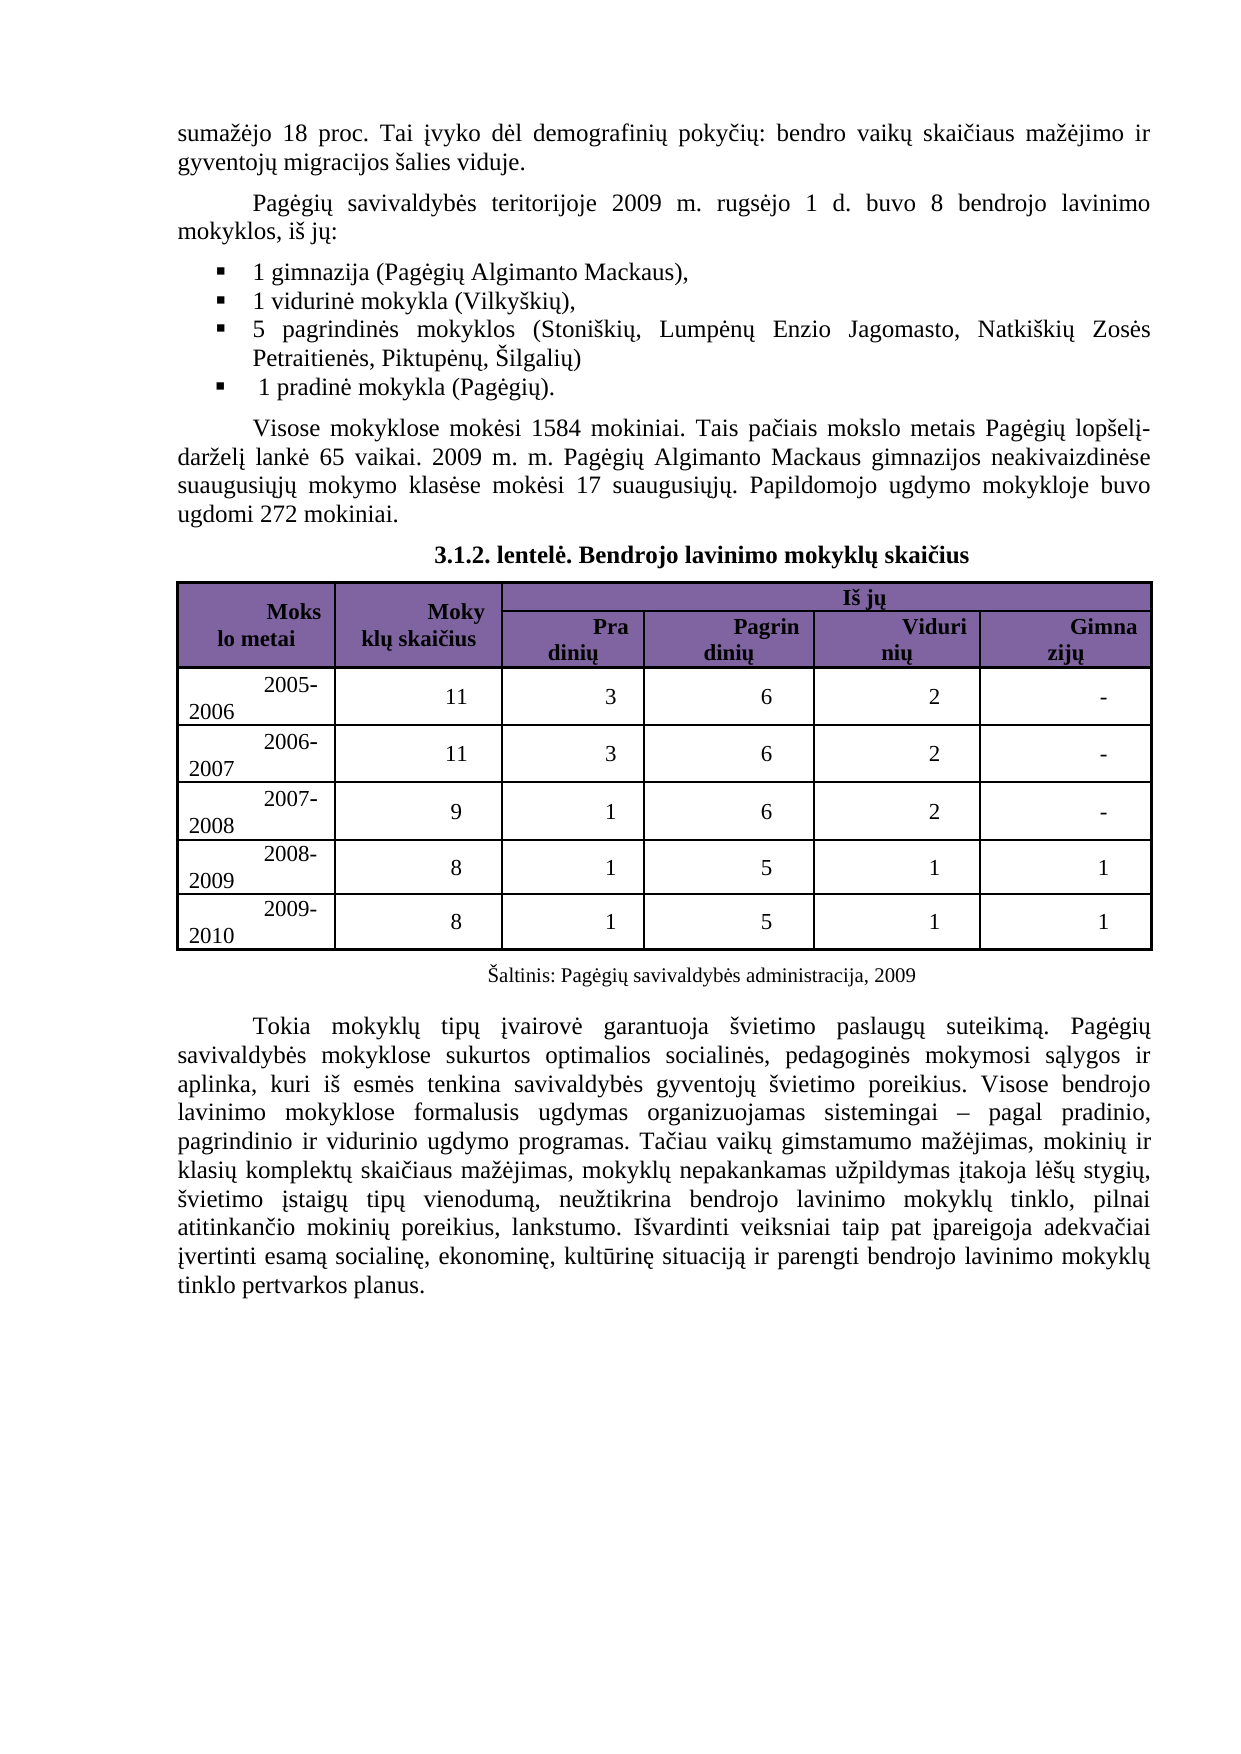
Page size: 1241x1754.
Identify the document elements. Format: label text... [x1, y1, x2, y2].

table_cell 1 [503, 841, 643, 893]
table_cell 1 [815, 841, 979, 893]
table_cell 2006-2007 [179, 726, 334, 781]
text  1 pradinė mokykla (Pagėgių). [214, 372, 1152, 401]
table_cell 2 [815, 669, 979, 724]
text sumažėjo 18 proc. Tai įvyko dėl demografinių pokyčių: bendro vaikų skaičiaus mažėjimo ir gyventojų migracijos šalies viduje. [177, 118, 1152, 176]
table_cell 8 [336, 895, 501, 948]
table_cell 11 [336, 669, 501, 724]
text Visose mokyklose mokėsi 1584 mokiniai. Tais pačiais mokslo metais Pagėgių lopšelį-darželį lankė 65 vaikai. 2009 m. m. Pagėgių Algimanto Mackaus gimnazijos neakivaizdinėse suaugusiųjų mokymo klasėse mokėsi 17 suaugusiųjų. Papildomojo ugdymo mokykloje buvo ugdomi 272 mokiniai. [177, 413, 1152, 528]
table_cell 2009-2010 [179, 895, 334, 948]
table_cell 2 [815, 783, 979, 838]
table_cell 11 [336, 726, 501, 781]
table_cell 6 [645, 669, 813, 724]
table_cell 6 [645, 783, 813, 838]
text Tokia mokyklų tipų įvairovė garantuoja švietimo paslaugų suteikimą. Pagėgių savivaldybės mokyklose sukurtos optimalios socialinės, pedagoginės mokymosi sąlygos ir aplinka, kuri iš esmės tenkina savivaldybės gyventojų švietimo poreikius. Visose bendrojo lavinimo mokyklose formalusis ugdymas organizuojamas sistemingai – pagal pradinio, pagrindinio ir vidurinio ugdymo programas. Tačiau vaikų gimstamumo mažėjimas, mokinių ir klasių komplektų skaičiaus mažėjimas, mokyklų nepakankamas užpildymas įtakoja lėšų stygių, švietimo įstaigų tipų vienodumą, neužtikrina bendrojo lavinimo mokyklų tinklo, pilnai atitinkančio mokinių poreikius, lankstumo. Išvardinti veiksniai taip pat įpareigoja adekvačiai įvertinti esamą socialinę, ekonominę, kultūrinę situaciją ir parengti bendrojo lavinimo mokyklų tinklo pertvarkos planus. [177, 1011, 1152, 1299]
table_cell - [981, 669, 1150, 724]
text 3.1.2. lentelė. Bendrojo lavinimo mokyklų skaičius [177, 540, 1152, 568]
table_cell 1 [981, 841, 1150, 893]
table_cell 2 [815, 726, 979, 781]
table_cell - [981, 783, 1150, 838]
table_cell 3 [503, 669, 643, 724]
table_cell 2005-2006 [179, 669, 334, 724]
text  1 vidurinė mokykla (Vilkyškių), [215, 286, 1152, 314]
table_cell 6 [645, 726, 813, 781]
table_cell Pagrindinių [645, 612, 813, 666]
text Šaltinis: Pagėgių savivaldybės administracija, 2009 [177, 963, 1152, 987]
table_cell 1 [503, 783, 643, 838]
table_cell 2007-2008 [179, 783, 334, 838]
table_cell 5 [645, 895, 813, 948]
text  5 pagrindinės mokyklos (Stoniškių, Lumpėnų Enzio Jagomasto, Natkiškių Zosės Petraitienės, Piktupėnų, Šilgalių) [215, 314, 1152, 372]
table_cell 1 [815, 895, 979, 948]
table_header Mokslo metai [179, 584, 334, 666]
table_header Mokyklų skaičius [336, 584, 501, 666]
table_cell Gimnazijų [981, 612, 1150, 666]
table_header Iš jų [503, 584, 1150, 610]
table_cell 8 [336, 841, 501, 893]
table_cell 1 [503, 895, 643, 948]
text Pagėgių savivaldybės teritorijoje 2009 m. rugsėjo 1 d. buvo 8 bendrojo lavinimo mokyklos, iš jų: [177, 188, 1152, 245]
table_cell 9 [336, 783, 501, 838]
table_cell Vidurinių [815, 612, 979, 666]
table_cell 5 [645, 841, 813, 893]
table_cell - [981, 726, 1150, 781]
table_cell 3 [503, 726, 643, 781]
table_cell 2008-2009 [179, 841, 334, 893]
text  1 gimnazija (Pagėgių Algimanto Mackaus), [215, 257, 1152, 286]
table_cell 1 [981, 895, 1150, 948]
table_cell Pradinių [503, 612, 643, 666]
